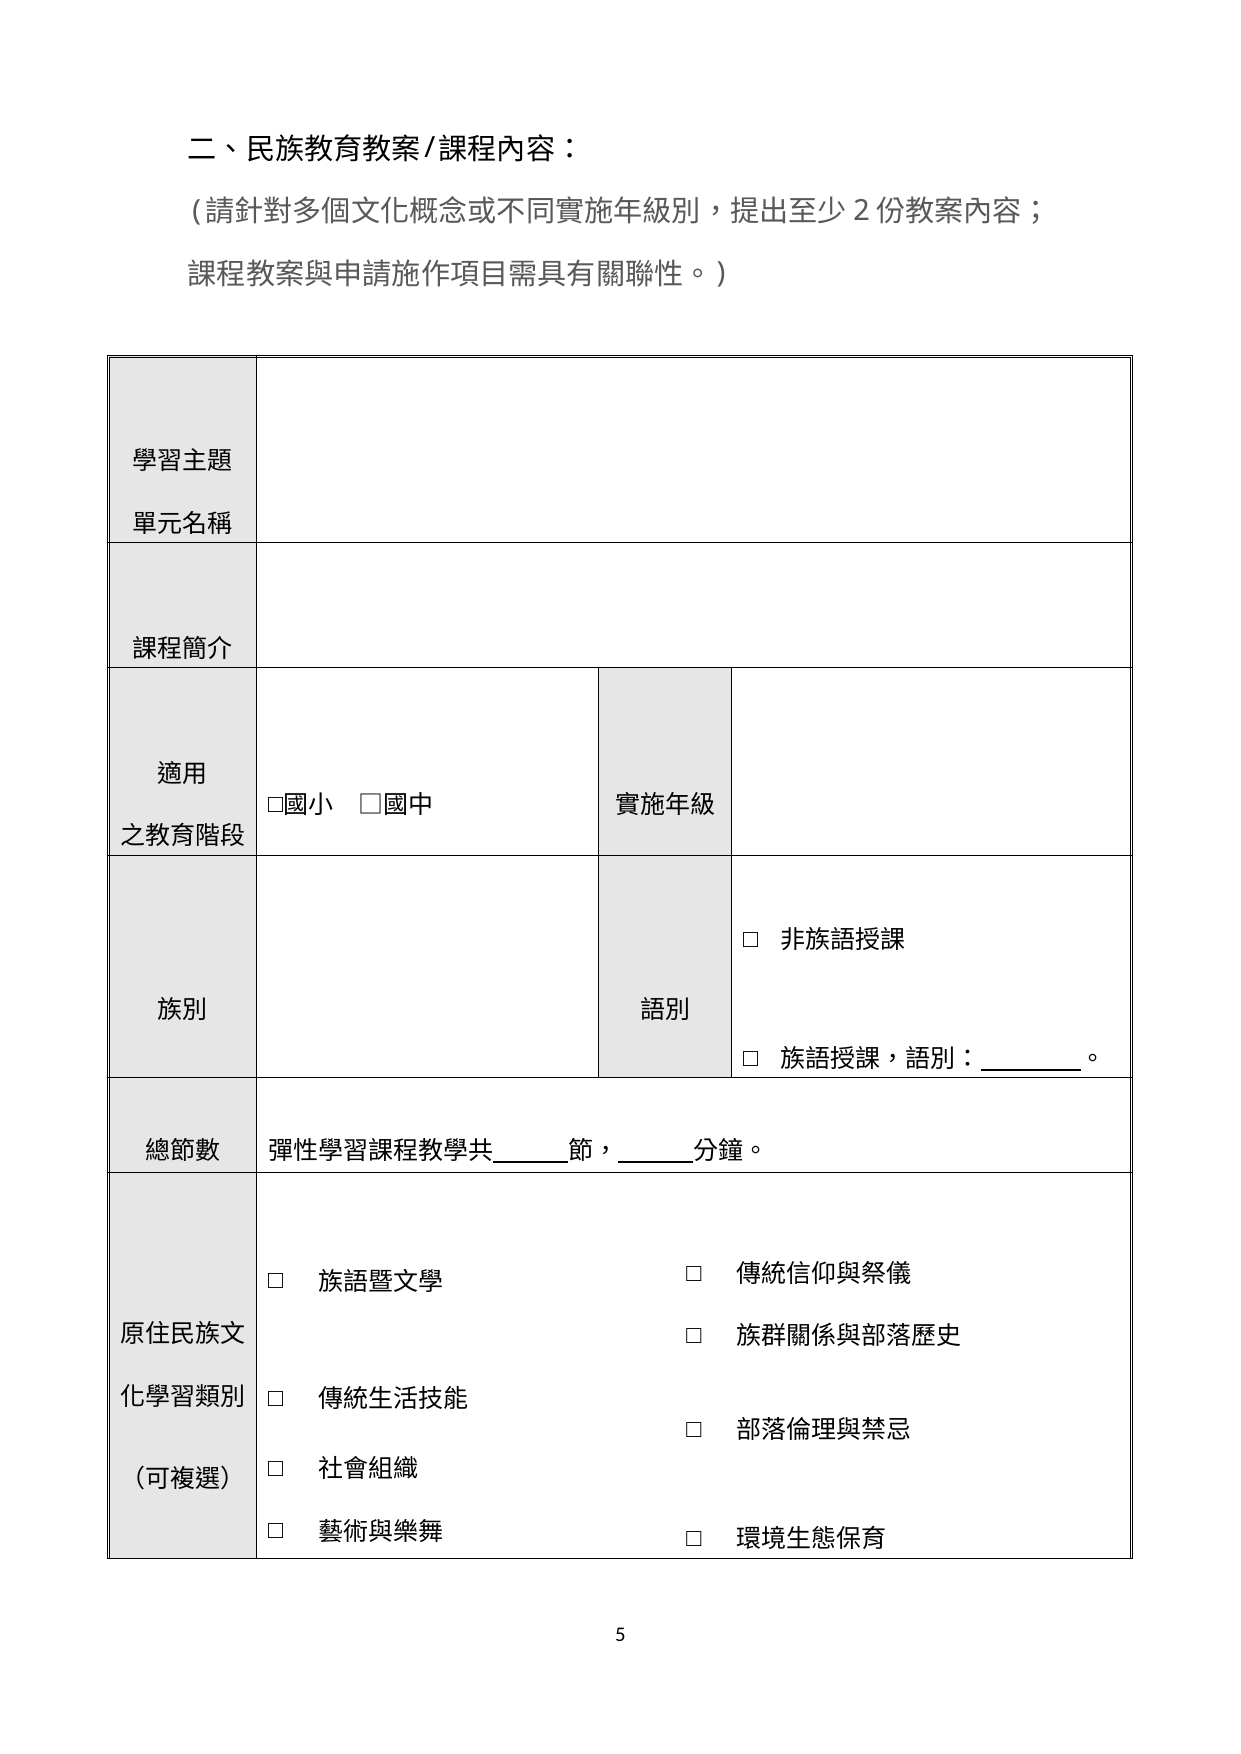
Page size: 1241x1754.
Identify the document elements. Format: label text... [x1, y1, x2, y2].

table_cell 族別 [110, 856, 256, 1077]
table_cell [732, 668, 1130, 855]
table_header 學習主題 單元名稱 [110, 358, 256, 542]
table_cell [257, 543, 1130, 667]
table_cell 彈性學習課程教學共 節， 分鐘。 [257, 1078, 1130, 1172]
text 二、民族教育教案/課程內容： [187, 105, 1053, 167]
table_cell 適用 之教育階段 [110, 668, 256, 855]
table_cell 族語暨文學 傳統生活技能 社會組織 藝術與樂舞 [257, 1173, 675, 1558]
table_cell 傳統信仰與祭儀 族群關係與部落歷史 部落倫理與禁忌 環境生態保育 [675, 1173, 1130, 1558]
text (請針對多個文化概念或不同實施年級別，提出至少2份教案內容；課程教案與申請施作項目需具有關聯性。) [187, 167, 1053, 292]
table_cell 語別 [599, 856, 731, 1077]
table_cell 實施年級 [599, 668, 731, 855]
table_cell 課程簡介 [110, 543, 256, 667]
table_cell 族語授課，語別： 。 [732, 958, 1130, 1077]
table_header [257, 358, 1130, 542]
table_cell [257, 856, 598, 1077]
table_cell 非族語授課 [732, 856, 1130, 958]
table_cell 原住民族文化學習類別 （可複選） [110, 1173, 256, 1558]
table_cell 總節數 [110, 1078, 256, 1172]
table_cell □國小 □國中 [257, 668, 598, 855]
